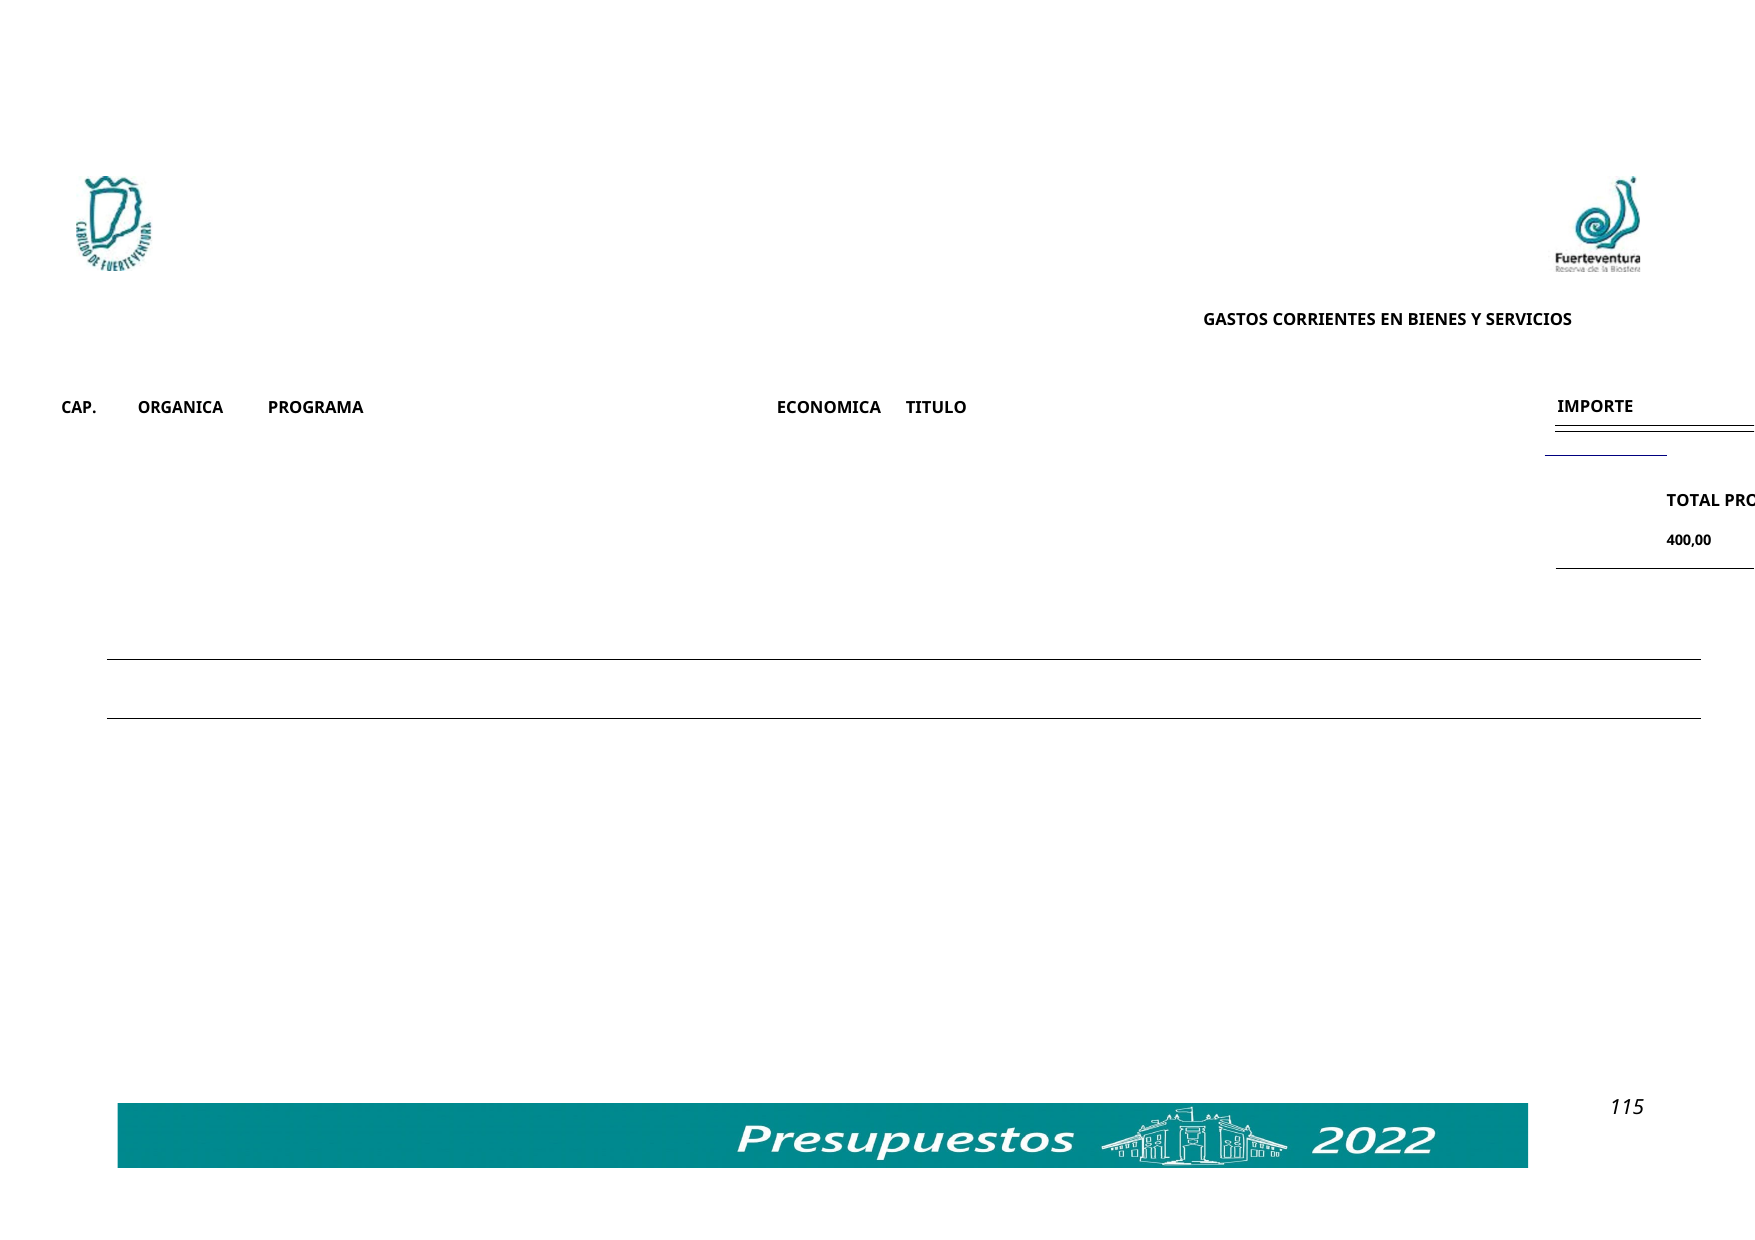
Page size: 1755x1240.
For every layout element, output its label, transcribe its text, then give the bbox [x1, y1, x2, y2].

table_cell 4190A [1556, 603, 1754, 638]
table_cell 4190A [1556, 922, 1754, 957]
table_cell 4190A [1556, 709, 1754, 745]
table_cell 4190A [1556, 745, 1754, 780]
text TOTAL PROGRAMA DE REPRODUCCIÓN Y MEJORA MATERIAL VEGETAL 400,00 [1666, 488, 1754, 553]
table_cell 4190A [1556, 780, 1754, 816]
table_header 4190A [1556, 569, 1754, 603]
text CAP. ORGANICA PROGRAMA [61, 395, 376, 418]
text TITULO [906, 395, 976, 418]
table_cell 4190A [1556, 1029, 1754, 1064]
table_cell 4190A [1556, 887, 1754, 922]
table_cell 4190A [1556, 816, 1754, 851]
table_cell 4190A [1556, 958, 1754, 993]
text IMPORTE [1557, 395, 1669, 417]
table_cell 4190A [1556, 639, 1754, 674]
table_cell 4190A [1556, 851, 1754, 887]
table_cell 4190A [1556, 993, 1754, 1028]
table_cell 4190A [1556, 674, 1754, 709]
text ECONOMICA [777, 395, 893, 418]
